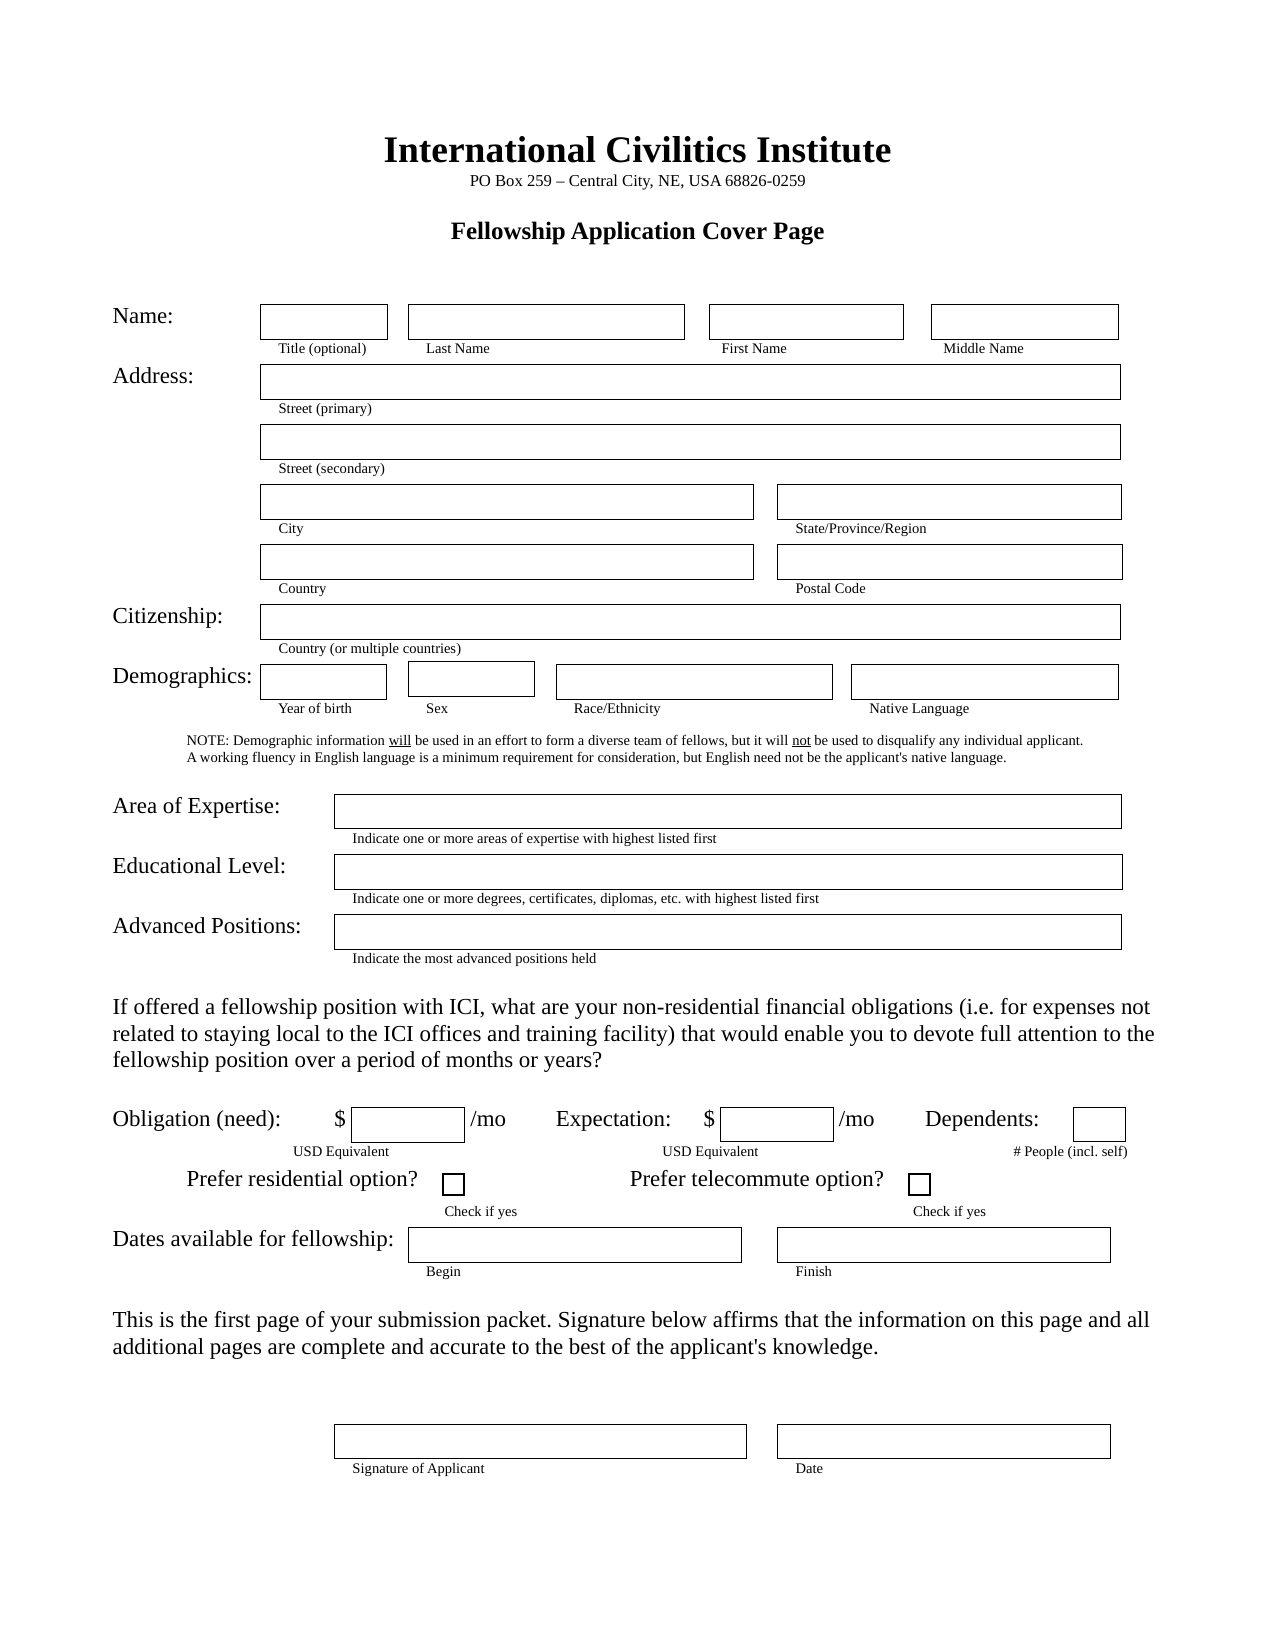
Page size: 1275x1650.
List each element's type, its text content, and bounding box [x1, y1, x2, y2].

text Demographics: [112, 660, 1162, 690]
text PO Box 259 – Central City, NE, USA 68826-0259 [112, 171, 1162, 190]
text Indicate the most advanced positions held [112, 939, 1162, 969]
text Begin Finish [112, 1252, 1162, 1282]
text Indicate one or more degrees, certificates, diplomas, etc. with highest listed first [112, 879, 1162, 909]
text Name: [112, 300, 1162, 330]
text Title (optional) Last Name First Name Middle Name [112, 330, 1162, 360]
text Dates available for fellowship: [112, 1222, 1162, 1252]
text Country (or multiple countries) [112, 630, 1162, 660]
text Obligation (need): $ /mo Expectation: $ /mo Dependents: [112, 1102, 1162, 1132]
text Country Postal Code [112, 570, 1162, 600]
text Street (secondary) [112, 450, 1162, 480]
text USD Equivalent USD Equivalent # People (incl. self) [112, 1132, 1162, 1162]
text Year of birth Sex Race/Ethnicity Native Language [112, 690, 1162, 720]
text Advanced Positions: [112, 909, 1162, 939]
text NOTE: Demographic information will be used in an effort to form a diverse team of fellows, but it will not be used to disqualify any individual applicant. A working fluency in English language is a minimum requirement for consideration, but English need not be the applicant's native language. [186, 732, 1162, 766]
text Educational Level: [112, 849, 1162, 879]
text Check if yes Check if yes [112, 1192, 1162, 1222]
text International Civilitics Institute [112, 127, 1162, 171]
text If offered a fellowship position with ICI, what are your non-residential financial obligations (i.e. for expenses not related to staying local to the ICI offices and training facility) that would enable you to devote full attention to the fellowship position over a period of months or years? [112, 993, 1162, 1072]
text This is the first page of your submission packet. Signature below affirms that the information on this page and all additional pages are complete and accurate to the best of the applicant's knowledge. [112, 1306, 1162, 1359]
text Prefer residential option? Prefer telecommute option? [112, 1162, 1162, 1192]
text Signature of Applicant Date [112, 1449, 1162, 1479]
text City State/Province/Region [112, 510, 1162, 540]
text Address: [112, 360, 1162, 390]
text Street (primary) [112, 390, 1162, 420]
text Fellowship Application Cover Page [112, 216, 1162, 245]
text Citizenship: [112, 600, 1162, 630]
text Area of Expertise: [112, 789, 1162, 819]
text Indicate one or more areas of expertise with highest listed first [112, 819, 1162, 849]
